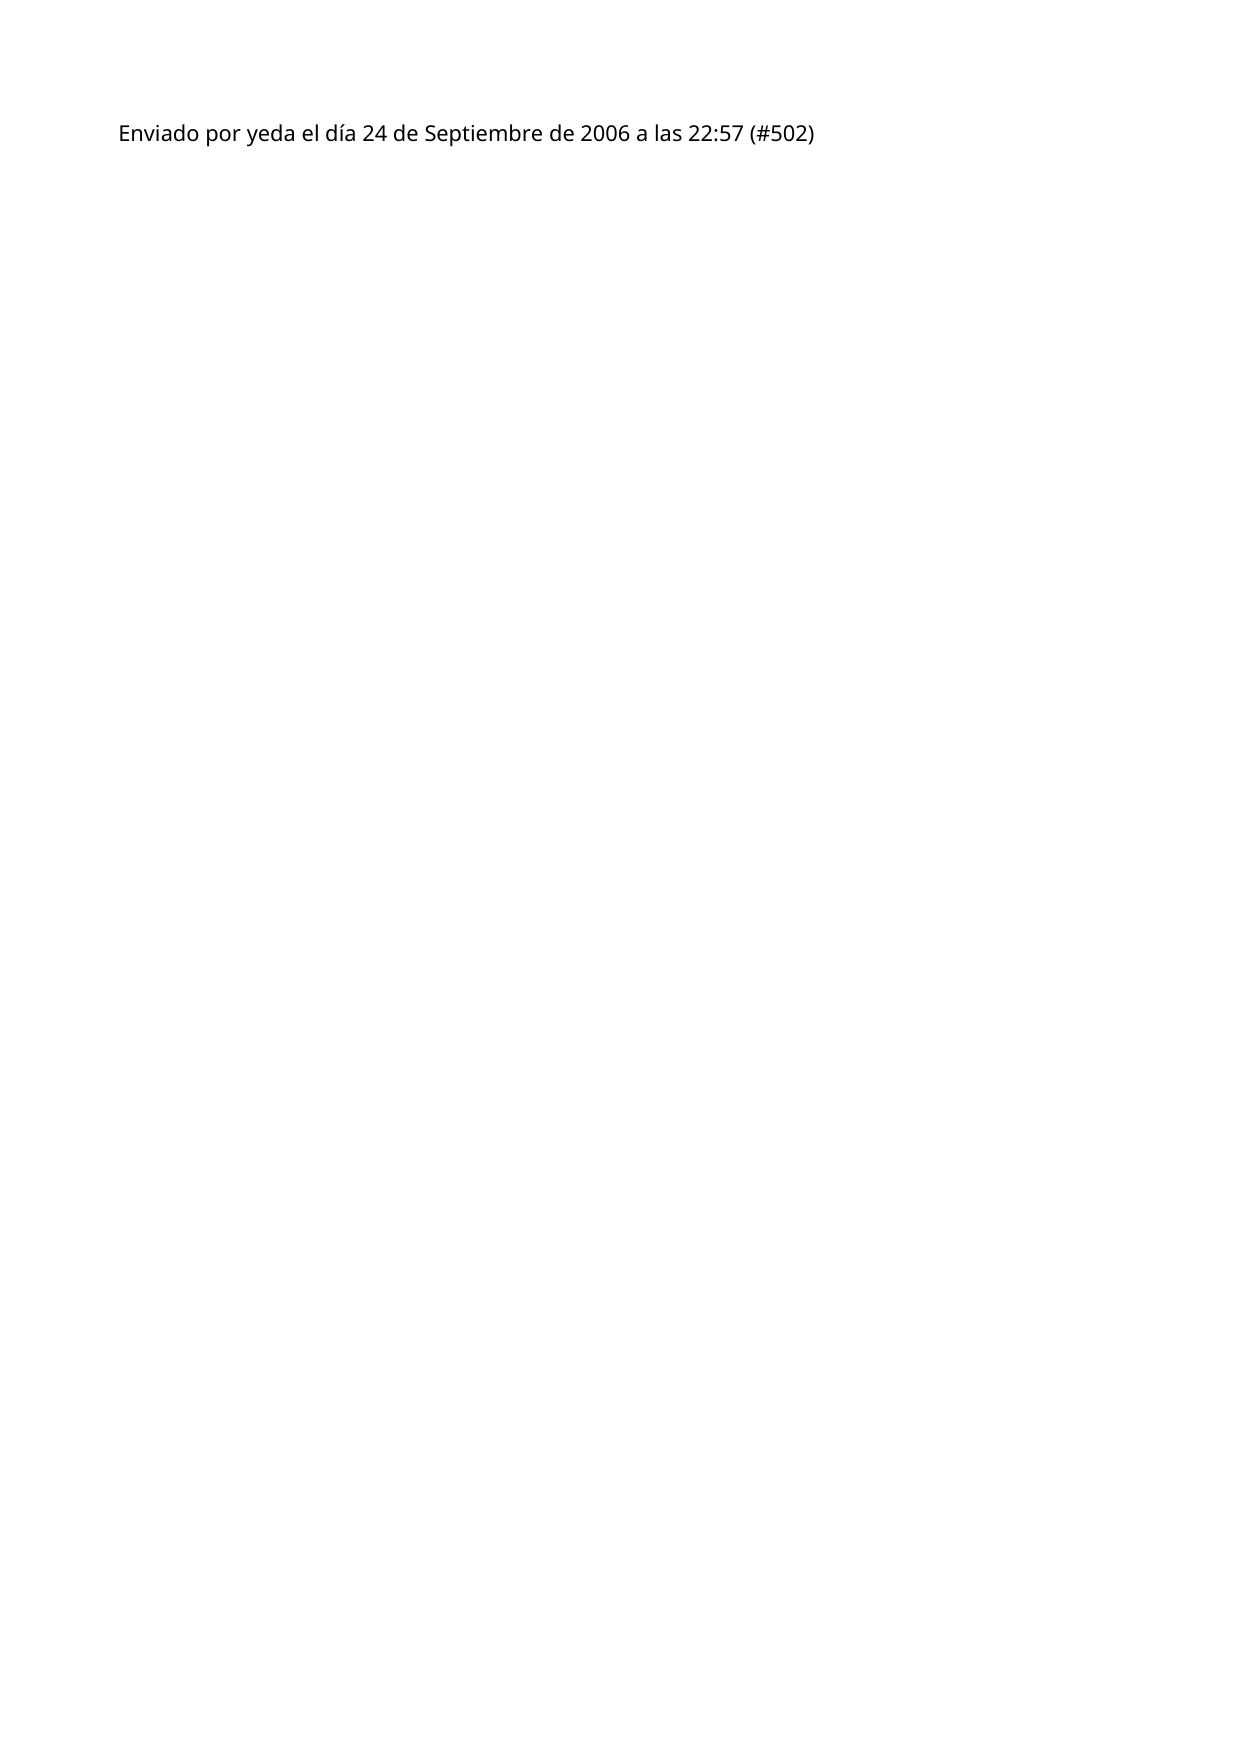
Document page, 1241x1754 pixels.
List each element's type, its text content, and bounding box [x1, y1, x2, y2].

text Enviado por yeda el día 24 de Septiembre de 2006 a las 22:57 (#502) [118, 118, 1122, 148]
